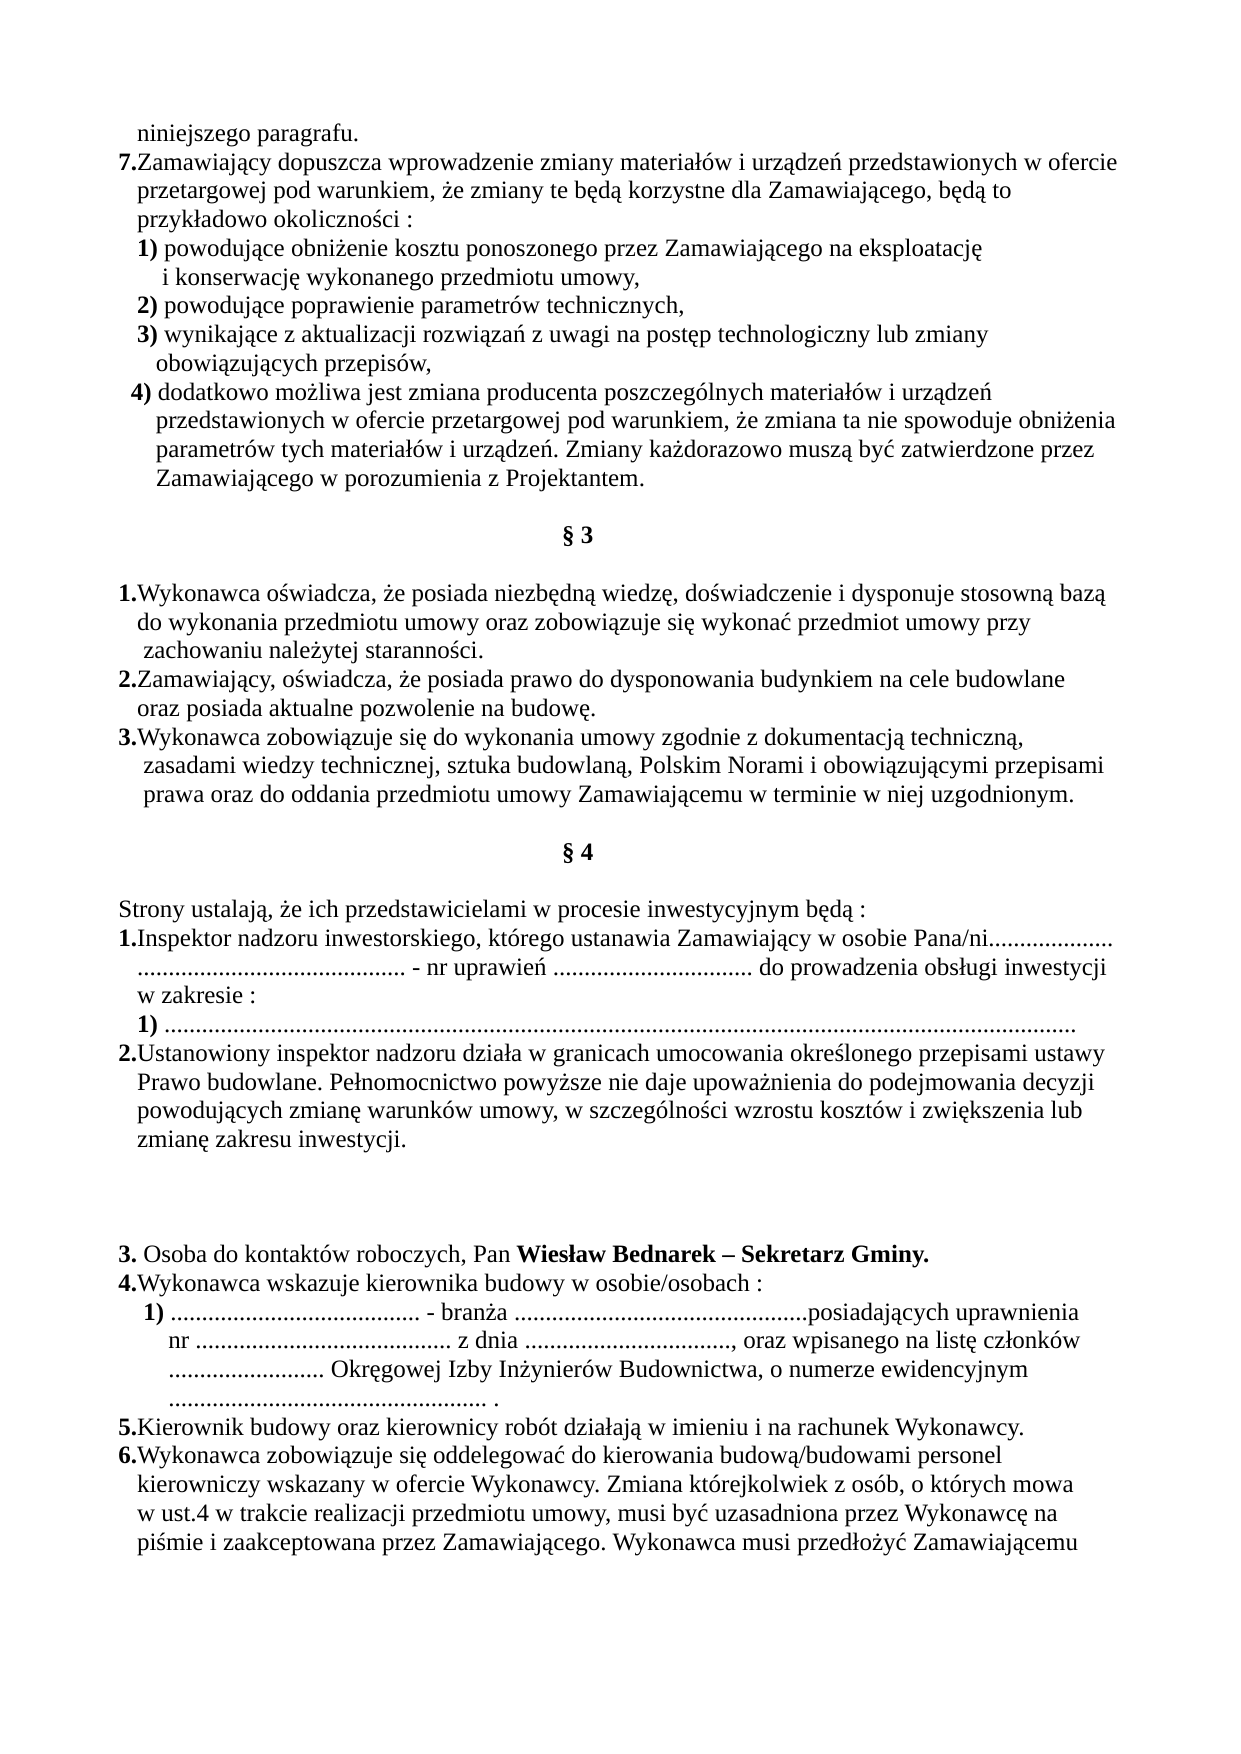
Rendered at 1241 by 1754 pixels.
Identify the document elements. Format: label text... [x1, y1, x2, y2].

text 7.Zamawiający dopuszcza wprowadzenie zmiany materiałów i urządzeń przedstawionych w ofercie [118, 147, 1122, 176]
text 5.Kierownik budowy oraz kierownicy robót działają w imieniu i na rachunek Wykonawcy. [118, 1412, 1122, 1441]
text parametrów tych materiałów i urządzeń. Zmiany każdorazowo muszą być zatwierdzone przez [118, 434, 1122, 463]
text i konserwację wykonanego przedmiotu umowy, [118, 262, 1122, 291]
text w ust.4 w trakcie realizacji przedmiotu umowy, musi być uzasadniona przez Wykonawcę na [118, 1498, 1122, 1527]
text piśmie i zaakceptowana przez Zamawiającego. Wykonawca musi przedłożyć Zamawiającemu [118, 1527, 1122, 1556]
text 1.Wykonawca oświadcza, że posiada niezbędną wiedzę, doświadczenie i dysponuje stosowną bazą [118, 578, 1122, 607]
text ......................... Okręgowej Izby Inżynierów Budownictwa, o numerze ewidencyjnym [118, 1354, 1122, 1383]
text Zamawiającego w porozumienia z Projektantem. [118, 463, 1122, 492]
text 1) ........................................ - branża ...............................................posiadających uprawnienia [118, 1297, 1122, 1326]
text oraz posiada aktualne pozwolenie na budowę. [118, 693, 1122, 722]
text 3.Wykonawca zobowiązuje się do wykonania umowy zgodnie z dokumentacją techniczną, [118, 722, 1122, 751]
text 6.Wykonawca zobowiązuje się oddelegować do kierowania budową/budowami personel [118, 1441, 1122, 1469]
text przedstawionych w ofercie przetargowej pod warunkiem, że zmiana ta nie spowoduje obniżenia [118, 406, 1122, 434]
text Prawo budowlane. Pełnomocnictwo powyższe nie daje upoważnienia do podejmowania decyzji [118, 1067, 1122, 1096]
text przetargowej pod warunkiem, że zmiany te będą korzystne dla Zamawiającego, będą to [118, 176, 1122, 204]
text 2.Zamawiający, oświadcza, że posiada prawo do dysponowania budynkiem na cele budowlane [118, 664, 1122, 693]
text 1) .................................................................................................................................................. [118, 1009, 1122, 1038]
text powodujących zmianę warunków umowy, w szczególności wzrostu kosztów i zwiększenia lub [118, 1096, 1122, 1124]
text zasadami wiedzy technicznej, sztuka budowlaną, Polskim Norami i obowiązującymi przepisami [118, 751, 1122, 779]
text 1.Inspektor nadzoru inwestorskiego, którego ustanawia Zamawiający w osobie Pana/ni.................... [118, 923, 1122, 952]
text Strony ustalają, że ich przedstawicielami w procesie inwestycyjnym będą : [118, 894, 1122, 923]
text prawa oraz do oddania przedmiotu umowy Zamawiającemu w terminie w niej uzgodnionym. [118, 779, 1122, 808]
text 2) powodujące poprawienie parametrów technicznych, [118, 291, 1122, 319]
text 1) powodujące obniżenie kosztu ponoszonego przez Zamawiającego na eksploatację [118, 233, 1122, 262]
text zachowaniu należytej staranności. [118, 636, 1122, 664]
text ........................................... - nr uprawień ................................ do prowadzenia obsługi inwestycji [118, 952, 1122, 981]
text 2.Ustanowiony inspektor nadzoru działa w granicach umocowania określonego przepisami ustawy [118, 1038, 1122, 1067]
text 3) wynikające z aktualizacji rozwiązań z uwagi na postęp technologiczny lub zmiany [118, 319, 1122, 348]
text do wykonania przedmiotu umowy oraz zobowiązuje się wykonać przedmiot umowy przy [118, 607, 1122, 636]
text przykładowo okoliczności : [118, 204, 1122, 233]
text obowiązujących przepisów, [118, 348, 1122, 377]
text zmianę zakresu inwestycji. [118, 1124, 1122, 1153]
text kierowniczy wskazany w ofercie Wykonawcy. Zmiana którejkolwiek z osób, o których mowa [118, 1469, 1122, 1498]
text ................................................... . [118, 1383, 1122, 1412]
text niniejszego paragrafu. [118, 118, 1122, 147]
text § 3 [118, 521, 1122, 549]
text 3. Osoba do kontaktów roboczych, Pan Wiesław Bednarek – Sekretarz Gminy. [118, 1239, 1122, 1268]
text 4.Wykonawca wskazuje kierownika budowy w osobie/osobach : [118, 1268, 1122, 1297]
text nr ......................................... z dnia ................................., oraz wpisanego na listę członków [118, 1326, 1122, 1354]
text 4) dodatkowo możliwa jest zmiana producenta poszczególnych materiałów i urządzeń [118, 377, 1122, 406]
text w zakresie : [118, 981, 1122, 1009]
text § 4 [118, 837, 1122, 866]
